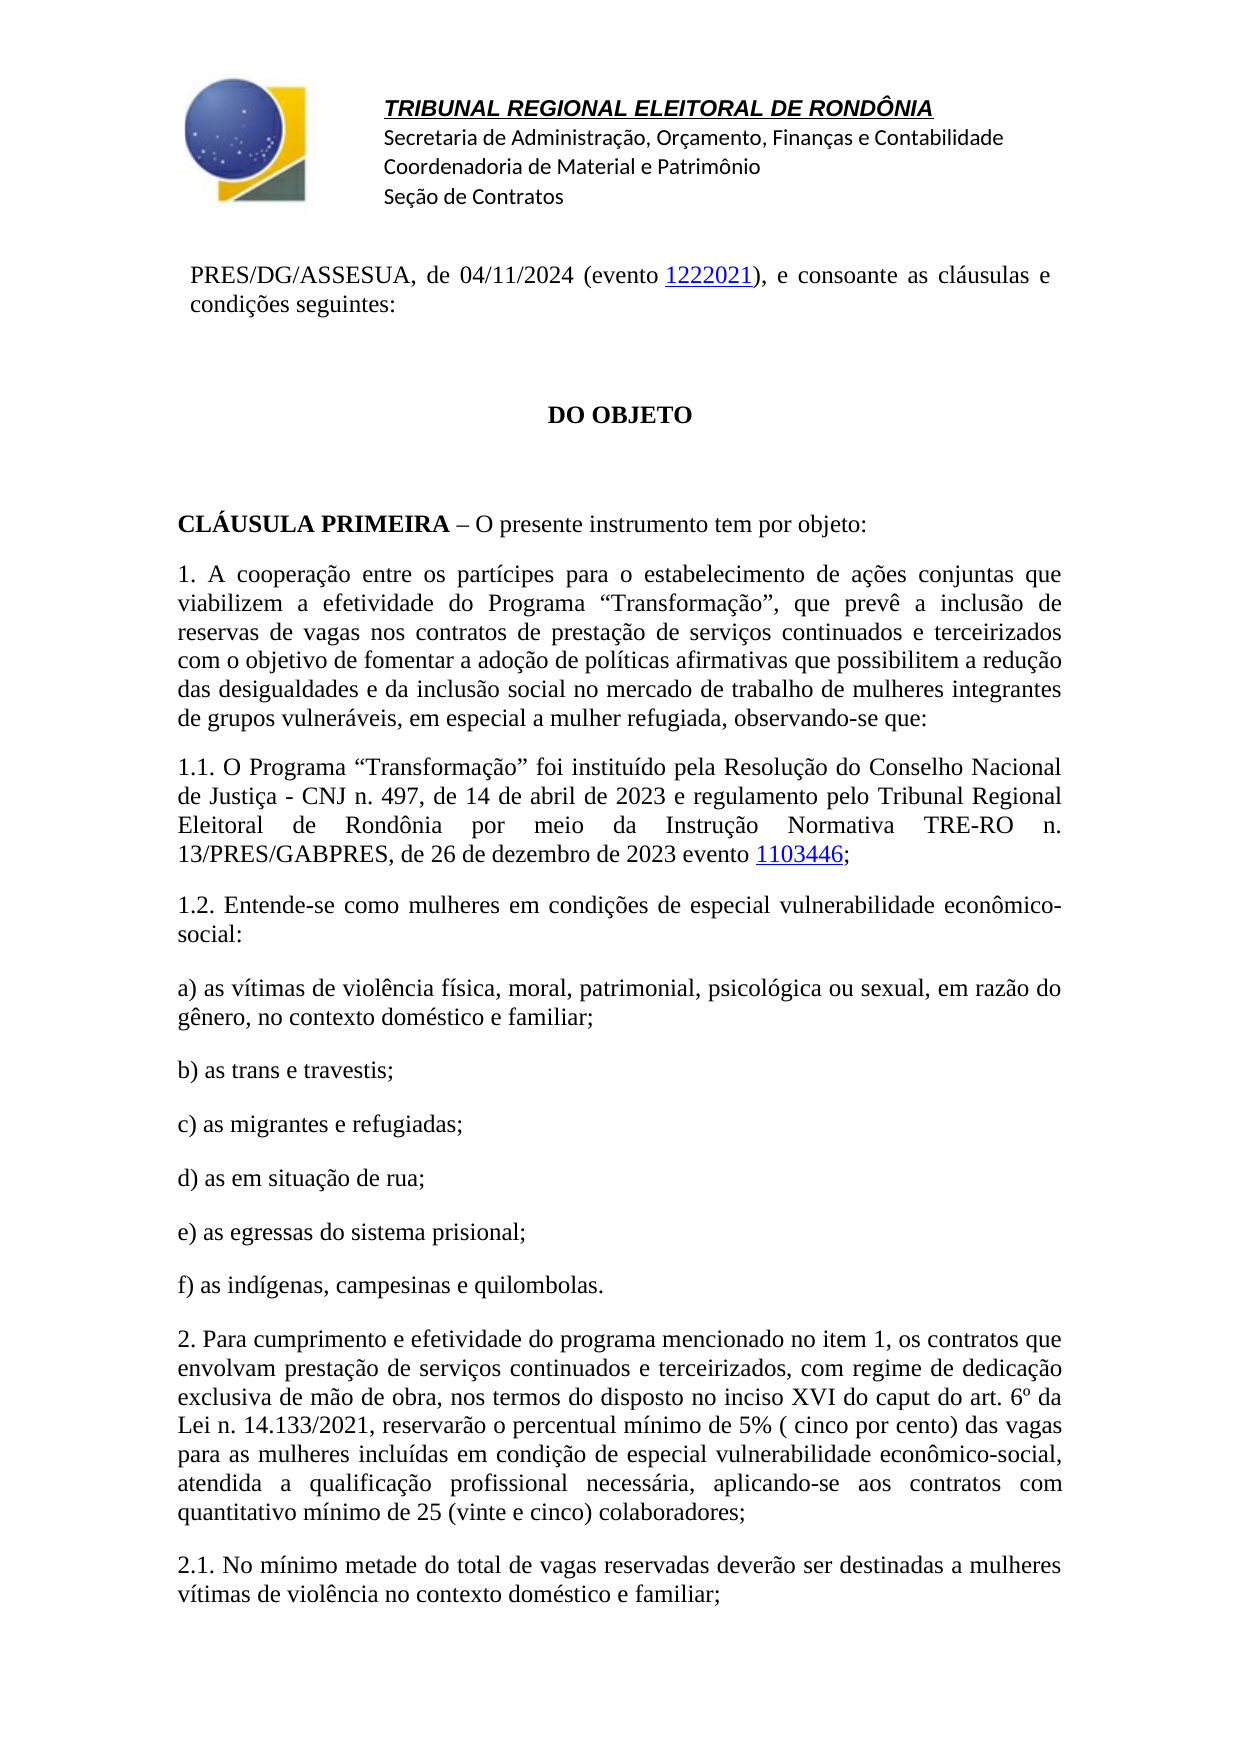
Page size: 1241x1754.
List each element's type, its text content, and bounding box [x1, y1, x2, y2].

text - PRES/DG/ASSESUA, de 04/11/2024 (evento 1222021), e consoante as cláusulas e condições seguintes: [190, 261, 1051, 318]
text c) as migrantes e refugiadas; [177, 1109, 1063, 1138]
text d) as em situação de rua; [177, 1163, 1063, 1192]
text 1.2. Entende-se como mulheres em condições de especial vulnerabilidade econômico-social: [177, 890, 1063, 948]
text 2. Para cumprimento e efetividade do programa mencionado no item 1, os contratos que envolvam prestação de serviços continuados e terceirizados, com regime de dedicação exclusiva de mão de obra, nos termos do disposto no inciso XVI do caput do art. 6º da Lei n. 14.133/2021, reservarão o percentual mínimo de 5% ( cinco por cento) das vagas para as mulheres incluídas em condição de especial vulnerabilidade econômico-social, atendida a qualificação profissional necessária, aplicando-se aos contratos com quantitativo mínimo de 25 (vinte e cinco) colaboradores; [177, 1324, 1063, 1525]
text DO OBJETO [190, 401, 1051, 429]
text f) as indígenas, campesinas e quilombolas. [177, 1270, 1063, 1299]
text 2.1. No mínimo metade do total de vagas reservadas deverão ser destinadas a mulheres vítimas de violência no contexto doméstico e familiar; [177, 1550, 1063, 1608]
text a) as vítimas de violência física, moral, patrimonial, psicológica ou sexual, em razão do gênero, no contexto doméstico e familiar; [177, 973, 1063, 1030]
text e) as egressas do sistema prisional; [177, 1217, 1063, 1245]
text 1.1. O Programa “Transformação” foi instituído pela Resolução do Conselho Nacional de Justiça - CNJ n. 497, de 14 de abril de 2023 e regulamento pelo Tribunal Regional Eleitoral de Rondônia por meio da Instrução Normativa TRE-RO n. 13/PRES/GABPRES, de 26 de dezembro de 2023 evento 1103446; [177, 752, 1063, 867]
text b) as trans e travestis; [177, 1055, 1063, 1084]
text 1. A cooperação entre os partícipes para o estabelecimento de ações conjuntas que viabilizem a efetividade do Programa “Transformação”, que prevê a inclusão de reservas de vagas nos contratos de prestação de serviços continuados e terceirizados com o objetivo de fomentar a adoção de políticas afirmativas que possibilitem a redução das desigualdades e da inclusão social no mercado de trabalho de mulheres integrantes de grupos vulneráveis, em especial a mulher refugiada, observando-se que: [177, 559, 1063, 732]
text CLÁUSULA PRIMEIRA – O presente instrumento tem por objeto: [177, 509, 1063, 538]
